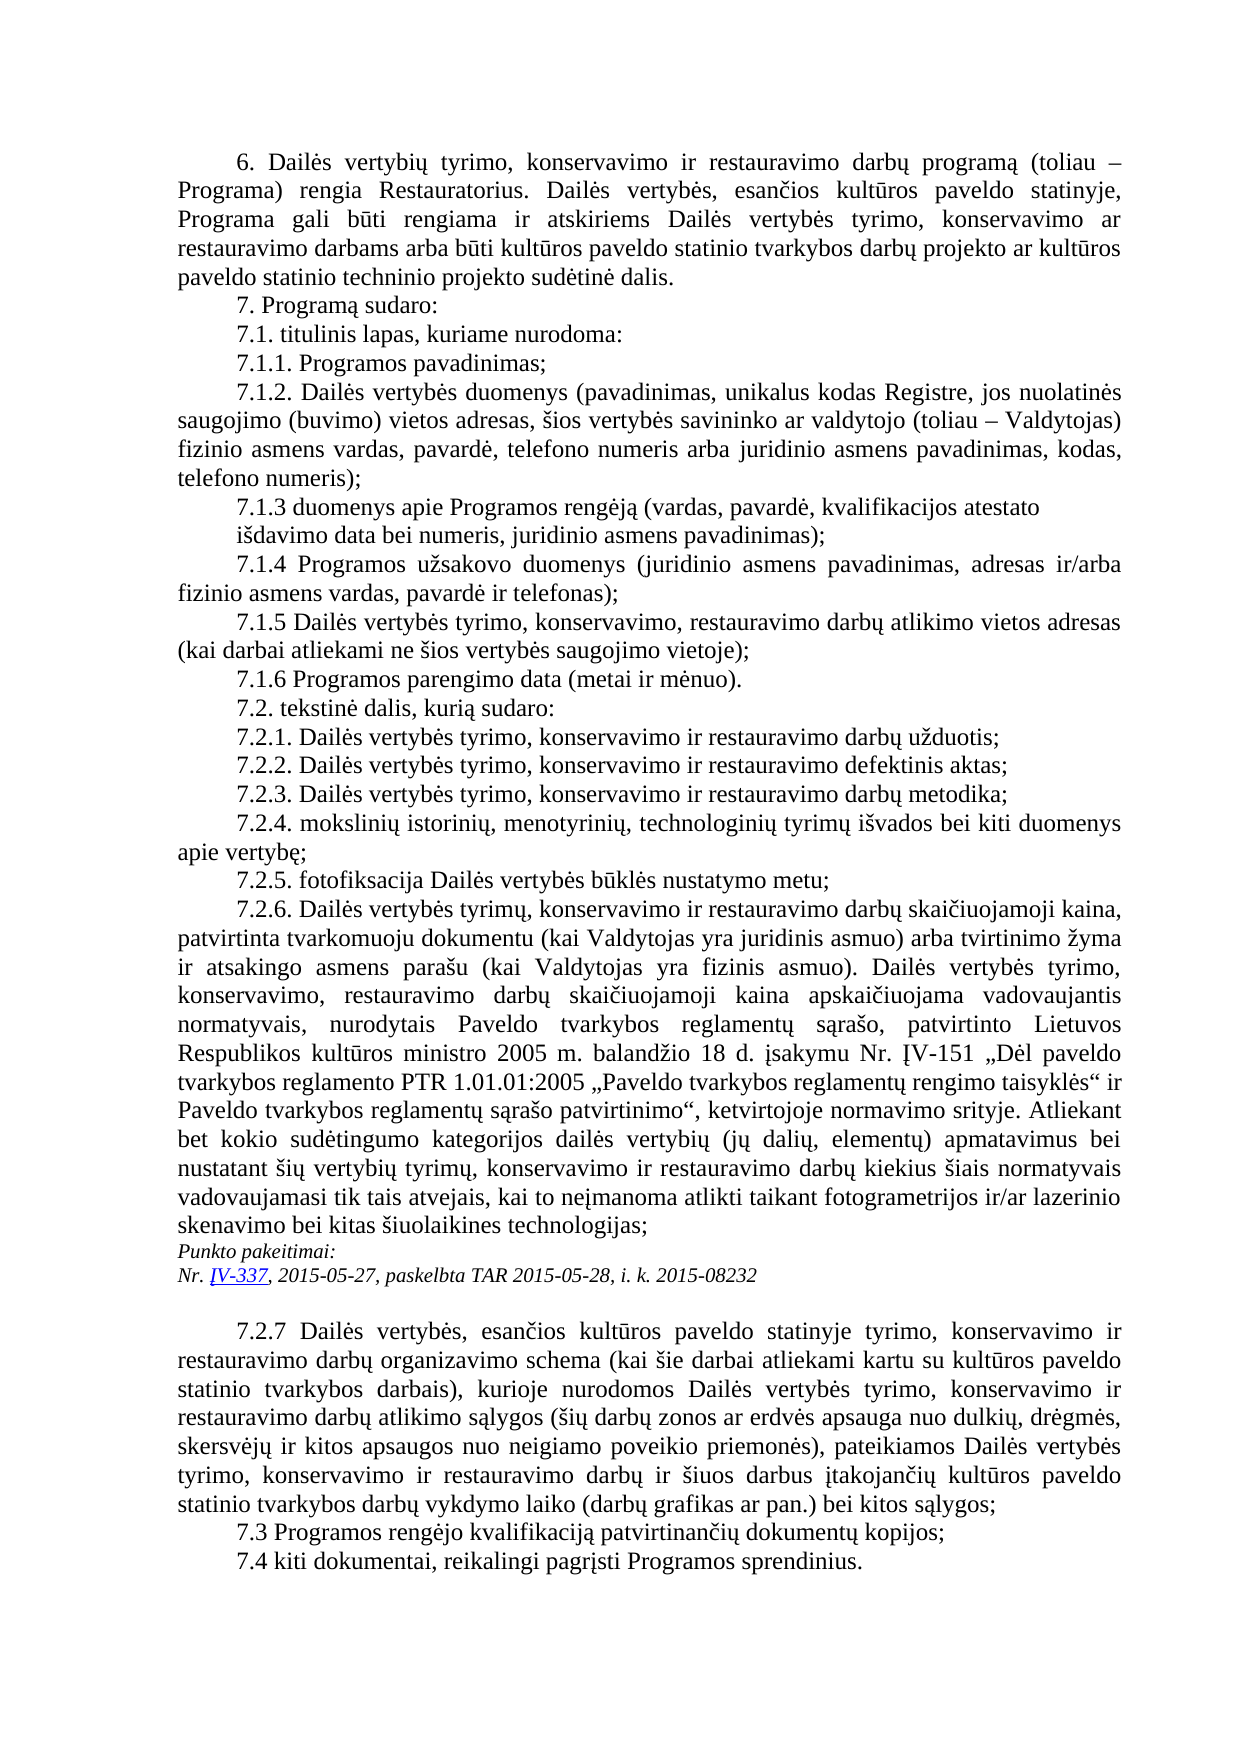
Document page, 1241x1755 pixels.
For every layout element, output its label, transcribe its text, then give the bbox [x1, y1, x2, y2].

text 7.1.6 Programos parengimo data (metai ir mėnuo). [177, 664, 1122, 693]
text 7.2. tekstinė dalis, kurią sudaro: [177, 693, 1122, 722]
text 7. Programą sudaro: [177, 291, 1122, 319]
text 7.2.4. mokslinių istorinių, menotyrinių, technologinių tyrimų išvados bei kiti duomenys apie vertybę; [177, 808, 1122, 866]
text 7.2.6. Dailės vertybės tyrimų, konservavimo ir restauravimo darbų skaičiuojamoji kaina, patvirtinta tvarkomuoju dokumentu (kai Valdytojas yra juridinis asmuo) arba tvirtinimo žyma ir atsakingo asmens parašu (kai Valdytojas yra fizinis asmuo). Dailės vertybės tyrimo, konservavimo, restauravimo darbų skaičiuojamoji kaina apskaičiuojama vadovaujantis normatyvais, nurodytais Paveldo tvarkybos reglamentų sąrašo, patvirtinto Lietuvos Respublikos kultūros ministro 2005 m. balandžio 18 d. įsakymu Nr. ĮV-151 „Dėl paveldo tvarkybos reglamento PTR 1.01.01:2005 „Paveldo tvarkybos reglamentų rengimo taisyklės“ ir Paveldo tvarkybos reglamentų sąrašo patvirtinimo“, ketvirtojoje normavimo srityje. Atliekant bet kokio sudėtingumo kategorijos dailės vertybių (jų dalių, elementų) apmatavimus bei nustatant šių vertybių tyrimų, konservavimo ir restauravimo darbų kiekius šiais normatyvais vadovaujamasi tik tais atvejais, kai to neįmanoma atlikti taikant fotogrametrijos ir/ar lazerinio skenavimo bei kitas šiuolaikines technologijas; [177, 894, 1122, 1239]
text 7.1.4 Programos užsakovo duomenys (juridinio asmens pavadinimas, adresas ir/arba fizinio asmens vardas, pavardė ir telefonas); [177, 549, 1122, 607]
text 7.1.5 Dailės vertybės tyrimo, konservavimo, restauravimo darbų atlikimo vietos adresas (kai darbai atliekami ne šios vertybės saugojimo vietoje); [177, 607, 1122, 664]
text Nr. ĮV-337, 2015-05-27, paskelbta TAR 2015-05-28, i. k. 2015-08232 [177, 1263, 1122, 1287]
text 7.1.3 duomenys apie Programos rengėją (vardas, pavardė, kvalifikacijos atestato [177, 492, 1122, 521]
text 7.2.3. Dailės vertybės tyrimo, konservavimo ir restauravimo darbų metodika; [177, 779, 1122, 808]
text 7.3 Programos rengėjo kvalifikaciją patvirtinančių dokumentų kopijos; [177, 1517, 1122, 1546]
text 7.2.1. Dailės vertybės tyrimo, konservavimo ir restauravimo darbų užduotis; [177, 722, 1122, 751]
text Punkto pakeitimai: [177, 1239, 1122, 1263]
text išdavimo data bei numeris, juridinio asmens pavadinimas); [177, 521, 1122, 549]
text 7.1.2. Dailės vertybės duomenys (pavadinimas, unikalus kodas Registre, jos nuolatinės saugojimo (buvimo) vietos adresas, šios vertybės savininko ar valdytojo (toliau – Valdytojas) fizinio asmens vardas, pavardė, telefono numeris arba juridinio asmens pavadinimas, kodas, telefono numeris); [177, 377, 1122, 492]
text 6. Dailės vertybių tyrimo, konservavimo ir restauravimo darbų programą (toliau – Programa) rengia Restauratorius. Dailės vertybės, esančios kultūros paveldo statinyje, Programa gali būti rengiama ir atskiriems Dailės vertybės tyrimo, konservavimo ar restauravimo darbams arba būti kultūros paveldo statinio tvarkybos darbų projekto ar kultūros paveldo statinio techninio projekto sudėtinė dalis. [177, 147, 1122, 291]
text 7.2.5. fotofiksacija Dailės vertybės būklės nustatymo metu; [177, 866, 1122, 894]
text 7.1. titulinis lapas, kuriame nurodoma: [177, 319, 1122, 348]
text 7.1.1. Programos pavadinimas; [177, 348, 1122, 377]
text 7.4 kiti dokumentai, reikalingi pagrįsti Programos sprendinius. [177, 1546, 1122, 1575]
text 7.2.7 Dailės vertybės, esančios kultūros paveldo statinyje tyrimo, konservavimo ir restauravimo darbų organizavimo schema (kai šie darbai atliekami kartu su kultūros paveldo statinio tvarkybos darbais), kurioje nurodomos Dailės vertybės tyrimo, konservavimo ir restauravimo darbų atlikimo sąlygos (šių darbų zonos ar erdvės apsauga nuo dulkių, drėgmės, skersvėjų ir kitos apsaugos nuo neigiamo poveikio priemonės), pateikiamos Dailės vertybės tyrimo, konservavimo ir restauravimo darbų ir šiuos darbus įtakojančių kultūros paveldo statinio tvarkybos darbų vykdymo laiko (darbų grafikas ar pan.) bei kitos sąlygos; [177, 1316, 1122, 1517]
text 7.2.2. Dailės vertybės tyrimo, konservavimo ir restauravimo defektinis aktas; [177, 751, 1122, 779]
